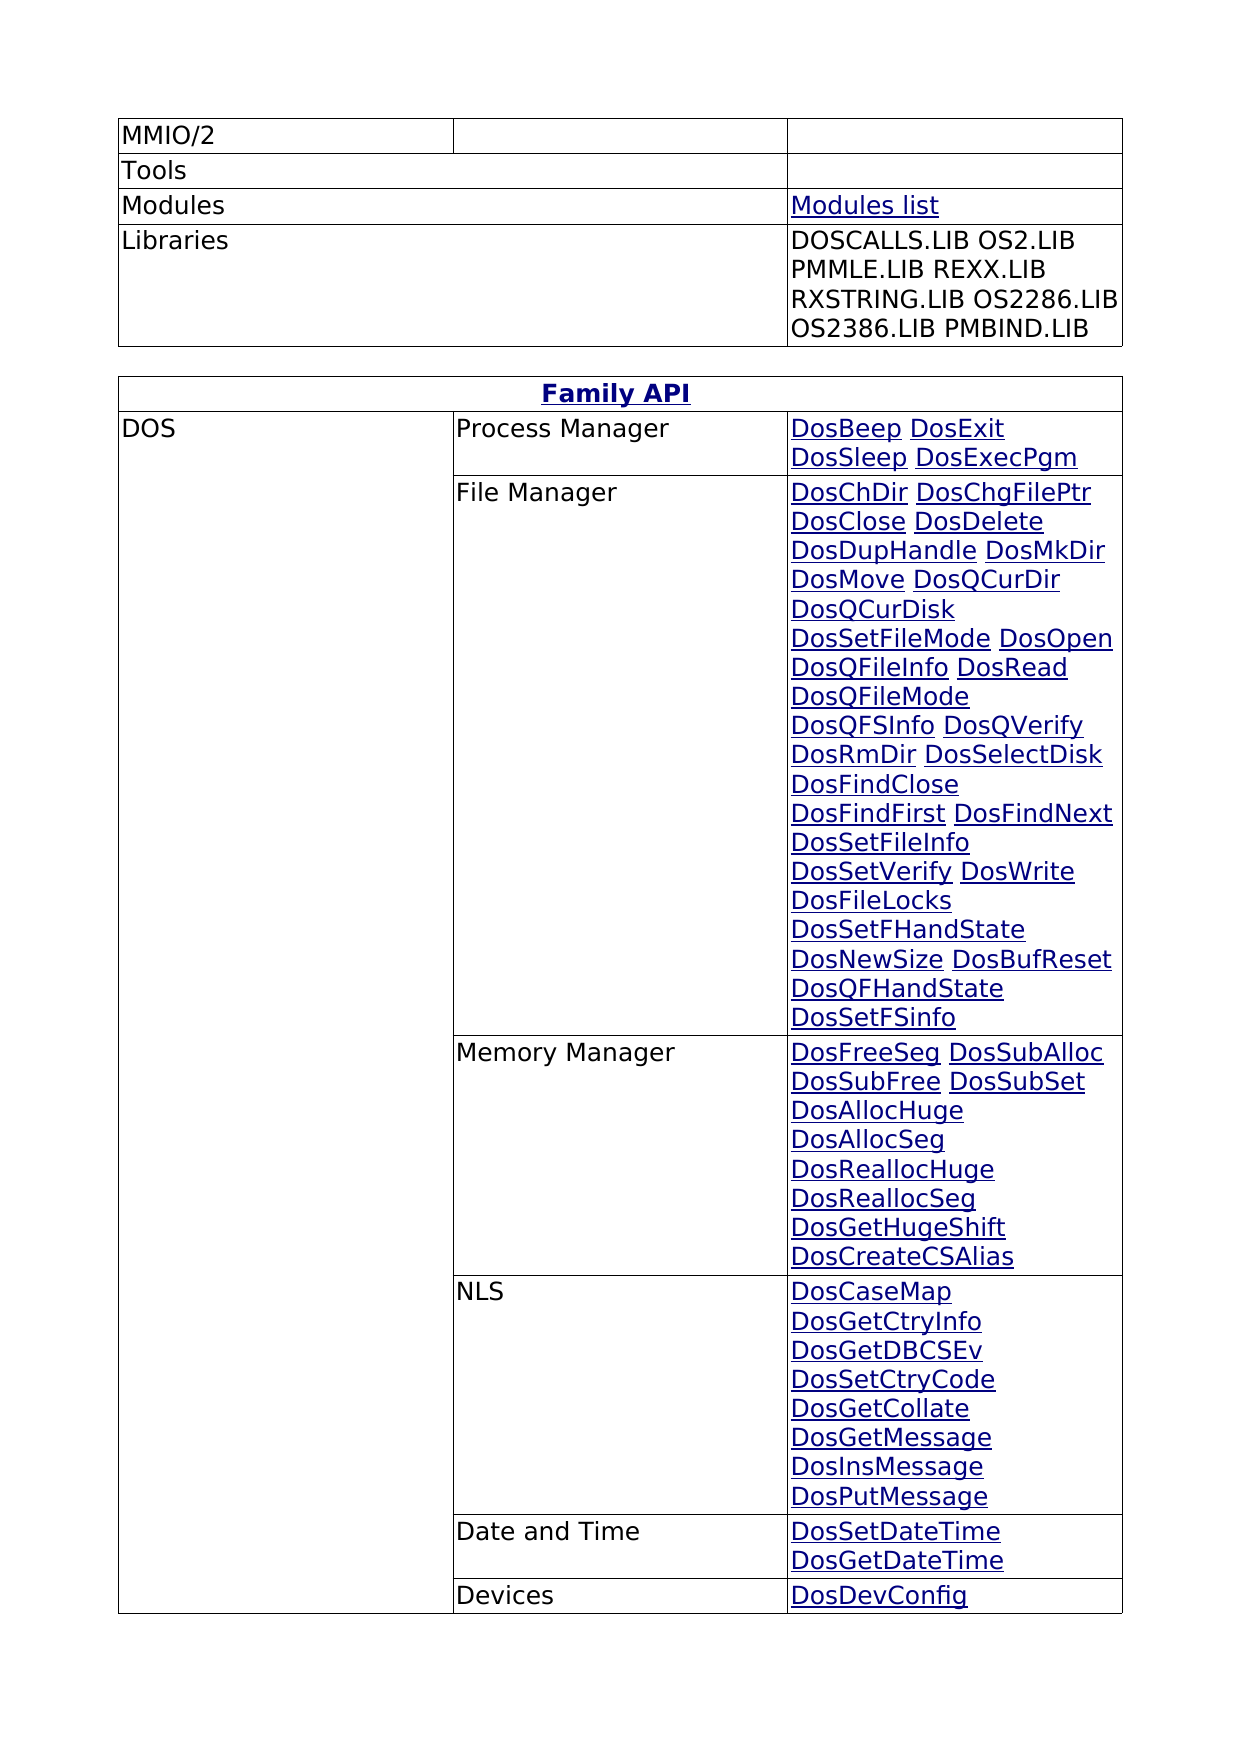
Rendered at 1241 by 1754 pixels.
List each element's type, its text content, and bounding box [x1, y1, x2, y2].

table_cell Process Manager [454, 412, 787, 475]
table_cell DOSCALLS.LIB OS2.LIB PMMLE.LIB REXX.LIB RXSTRING.LIB OS2286.LIB OS2386.LIB PMBIND.LIB [788, 225, 1122, 346]
table_cell DosSetDateTime DosGetDateTime [788, 1515, 1122, 1578]
table_cell [454, 119, 787, 153]
table_cell File Manager [454, 476, 787, 1035]
table_cell Tools [119, 154, 787, 188]
table_cell Date and Time [454, 1515, 787, 1578]
table_cell NLS [454, 1276, 787, 1514]
table_cell Libraries [119, 225, 787, 346]
table_cell [788, 119, 1122, 153]
table_cell Modules list [788, 189, 1122, 223]
table_cell [788, 154, 1122, 188]
table_cell Memory Manager [454, 1036, 787, 1274]
table_cell DosFreeSeg DosSubAlloc DosSubFree DosSubSet DosAllocHuge DosAllocSeg DosReallocHuge DosReallocSeg DosGetHugeShift DosCreateCSAlias [788, 1036, 1122, 1274]
table_cell Devices [454, 1579, 787, 1613]
table_cell MMIO/2 [119, 119, 453, 153]
table_cell DosBeep DosExit DosSleep DosExecPgm [788, 412, 1122, 475]
table_cell Modules [119, 189, 787, 223]
table_cell DOS [119, 412, 453, 1613]
table_cell DosCaseMap DosGetCtryInfo DosGetDBCSEv DosSetCtryCode DosGetCollate DosGetMessage DosInsMessage DosPutMessage [788, 1276, 1122, 1514]
table_header Family API [119, 377, 1122, 411]
table_cell DosChDir DosChgFilePtr DosClose DosDelete DosDupHandle DosMkDir DosMove DosQCurDir DosQCurDisk DosSetFileMode DosOpen DosQFileInfo DosRead DosQFileMode DosQFSInfo DosQVerify DosRmDir DosSelectDisk DosFindClose DosFindFirst DosFindNext DosSetFileInfo DosSetVerify DosWrite DosFileLocks DosSetFHandState DosNewSize DosBufReset DosQFHandState DosSetFSinfo [788, 476, 1122, 1035]
table_cell DosDevConfig [788, 1579, 1122, 1613]
